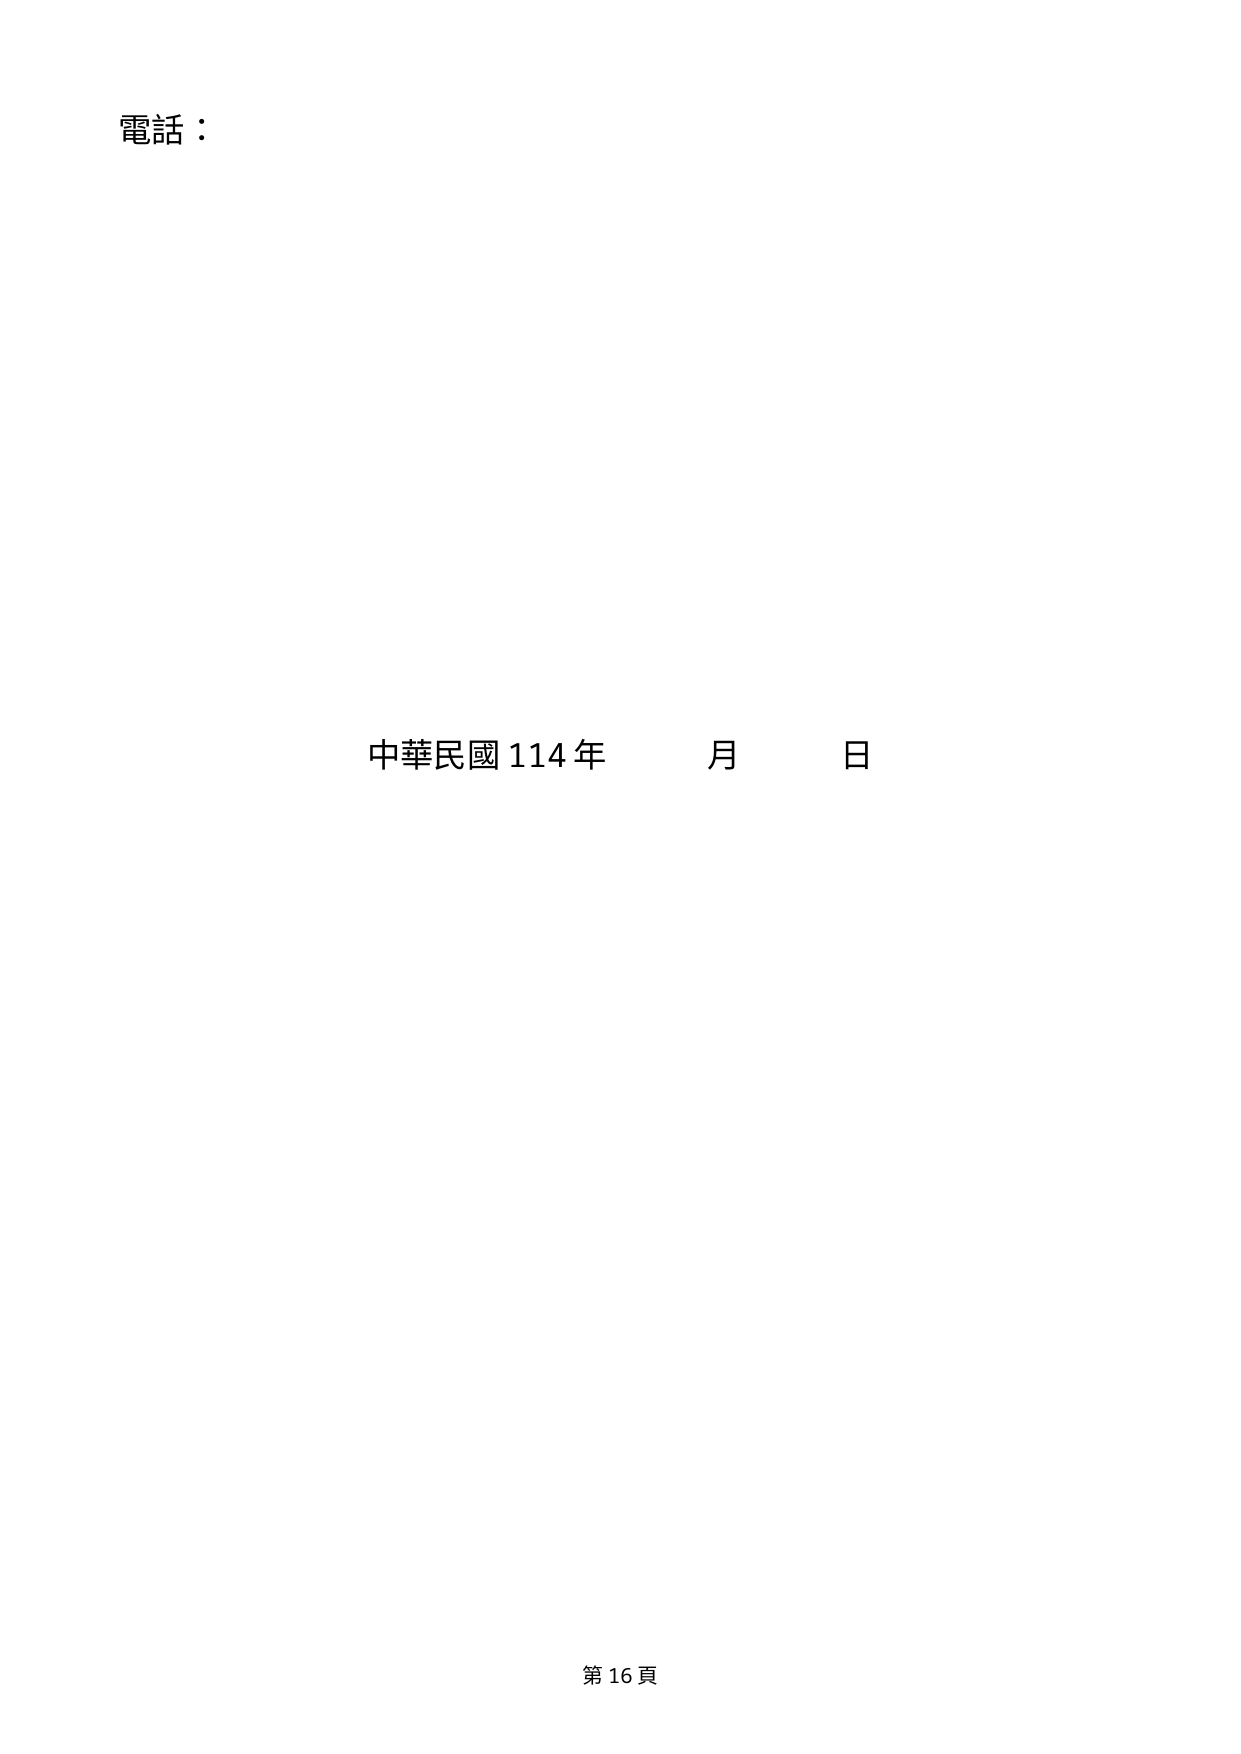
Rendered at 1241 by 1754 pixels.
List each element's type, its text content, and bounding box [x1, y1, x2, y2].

text 中華民國114年 月 日 [118, 711, 1122, 773]
text 電話： [118, 86, 1122, 148]
